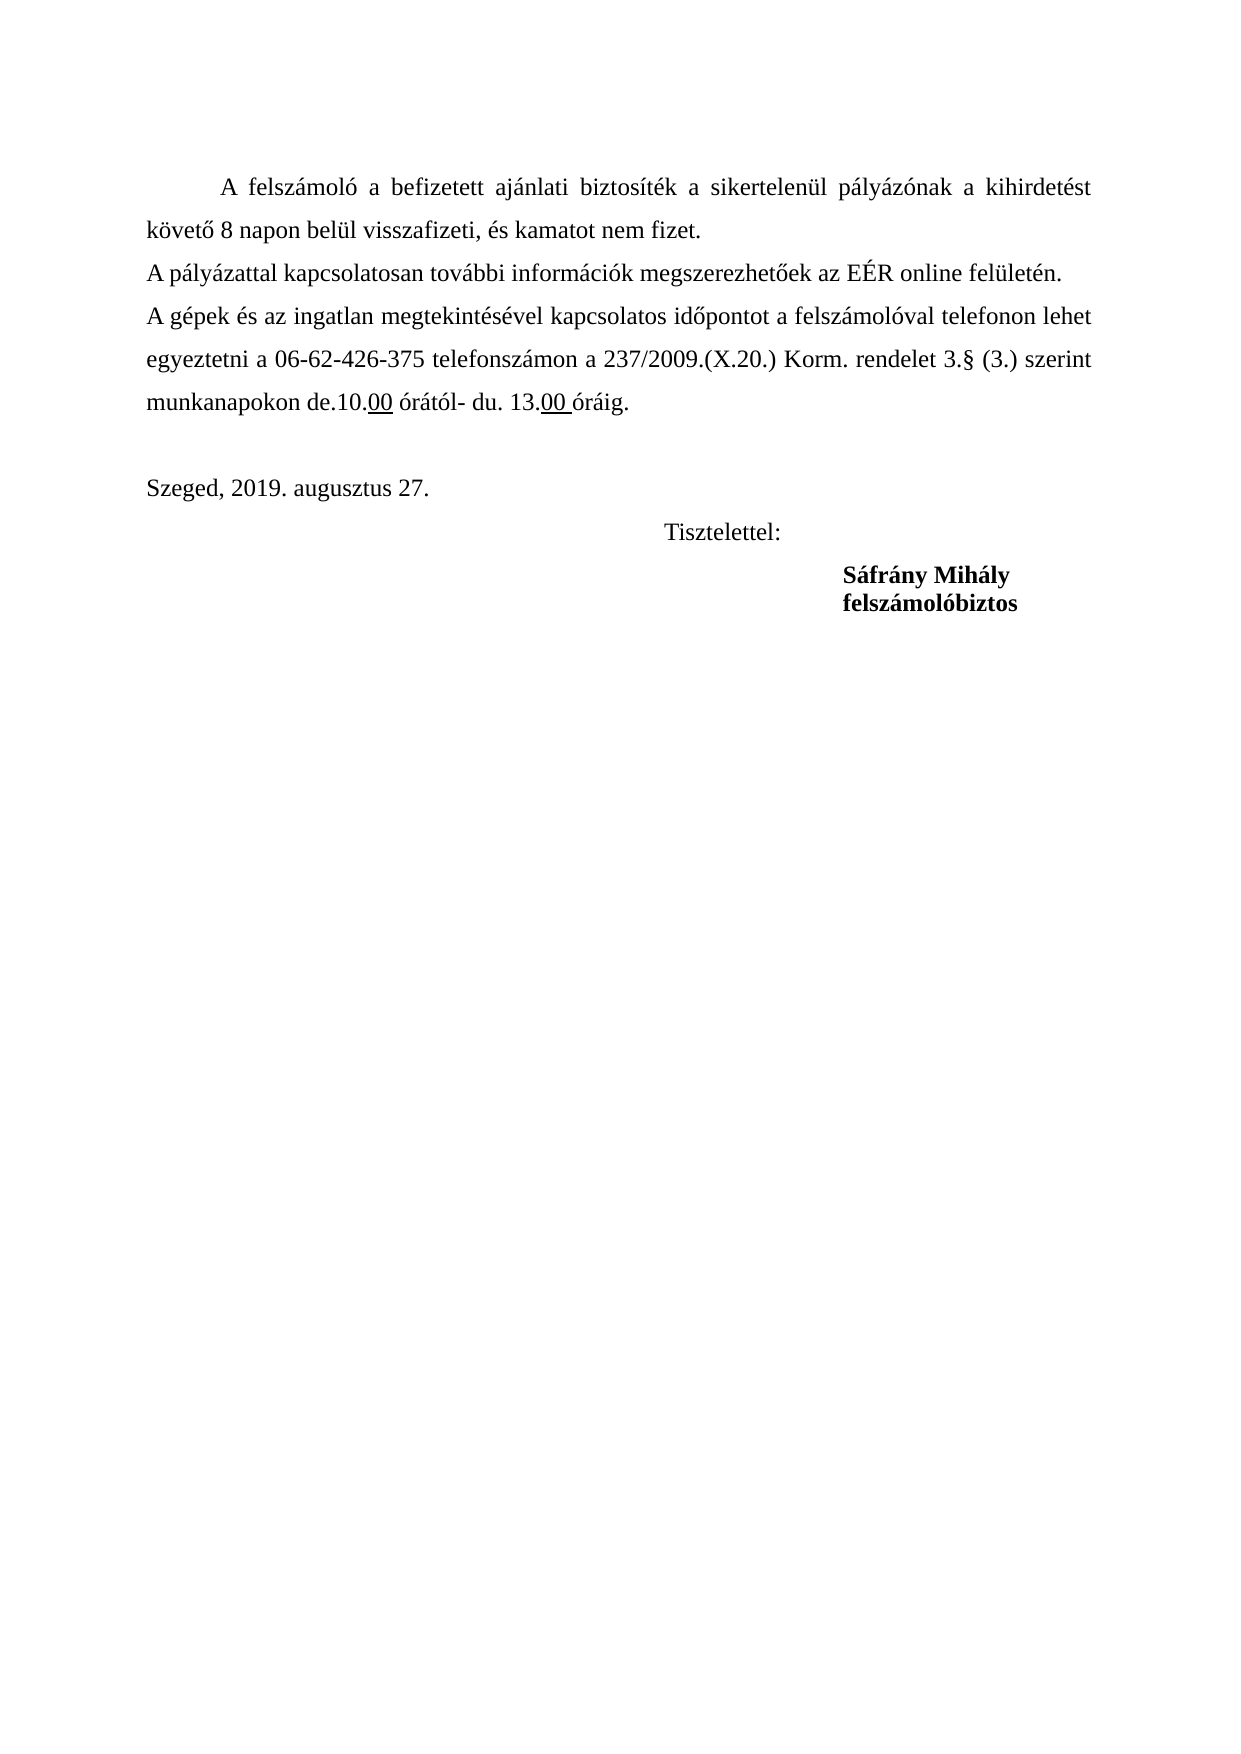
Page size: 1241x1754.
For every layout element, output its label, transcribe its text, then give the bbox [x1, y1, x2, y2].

text Sáfrány Mihály [752, 560, 1092, 588]
text A felszámoló a befizetett ajánlati biztosíték a sikertelenül pályázónak a kihirdetést követő 8 napon belül visszafizeti, és kamatot nem fizet. [146, 172, 1092, 243]
text Szeged, 2019. augusztus 27. [146, 473, 1092, 502]
text A gépek és az ingatlan megtekintésével kapcsolatos időpontot a felszámolóval telefonon lehet egyeztetni a 06-62-426-375 telefonszámon a 237/2009.(X.20.) Korm. rendelet 3.§ (3.) szerint munkanapokon de.10.00 órától- du. 13.00 óráig. [146, 301, 1092, 416]
text A pályázattal kapcsolatosan további információk megszerezhetőek az EÉR online felületén. [146, 258, 1092, 287]
text felszámolóbiztos [752, 588, 1092, 617]
text Tisztelettel: [590, 517, 1092, 545]
